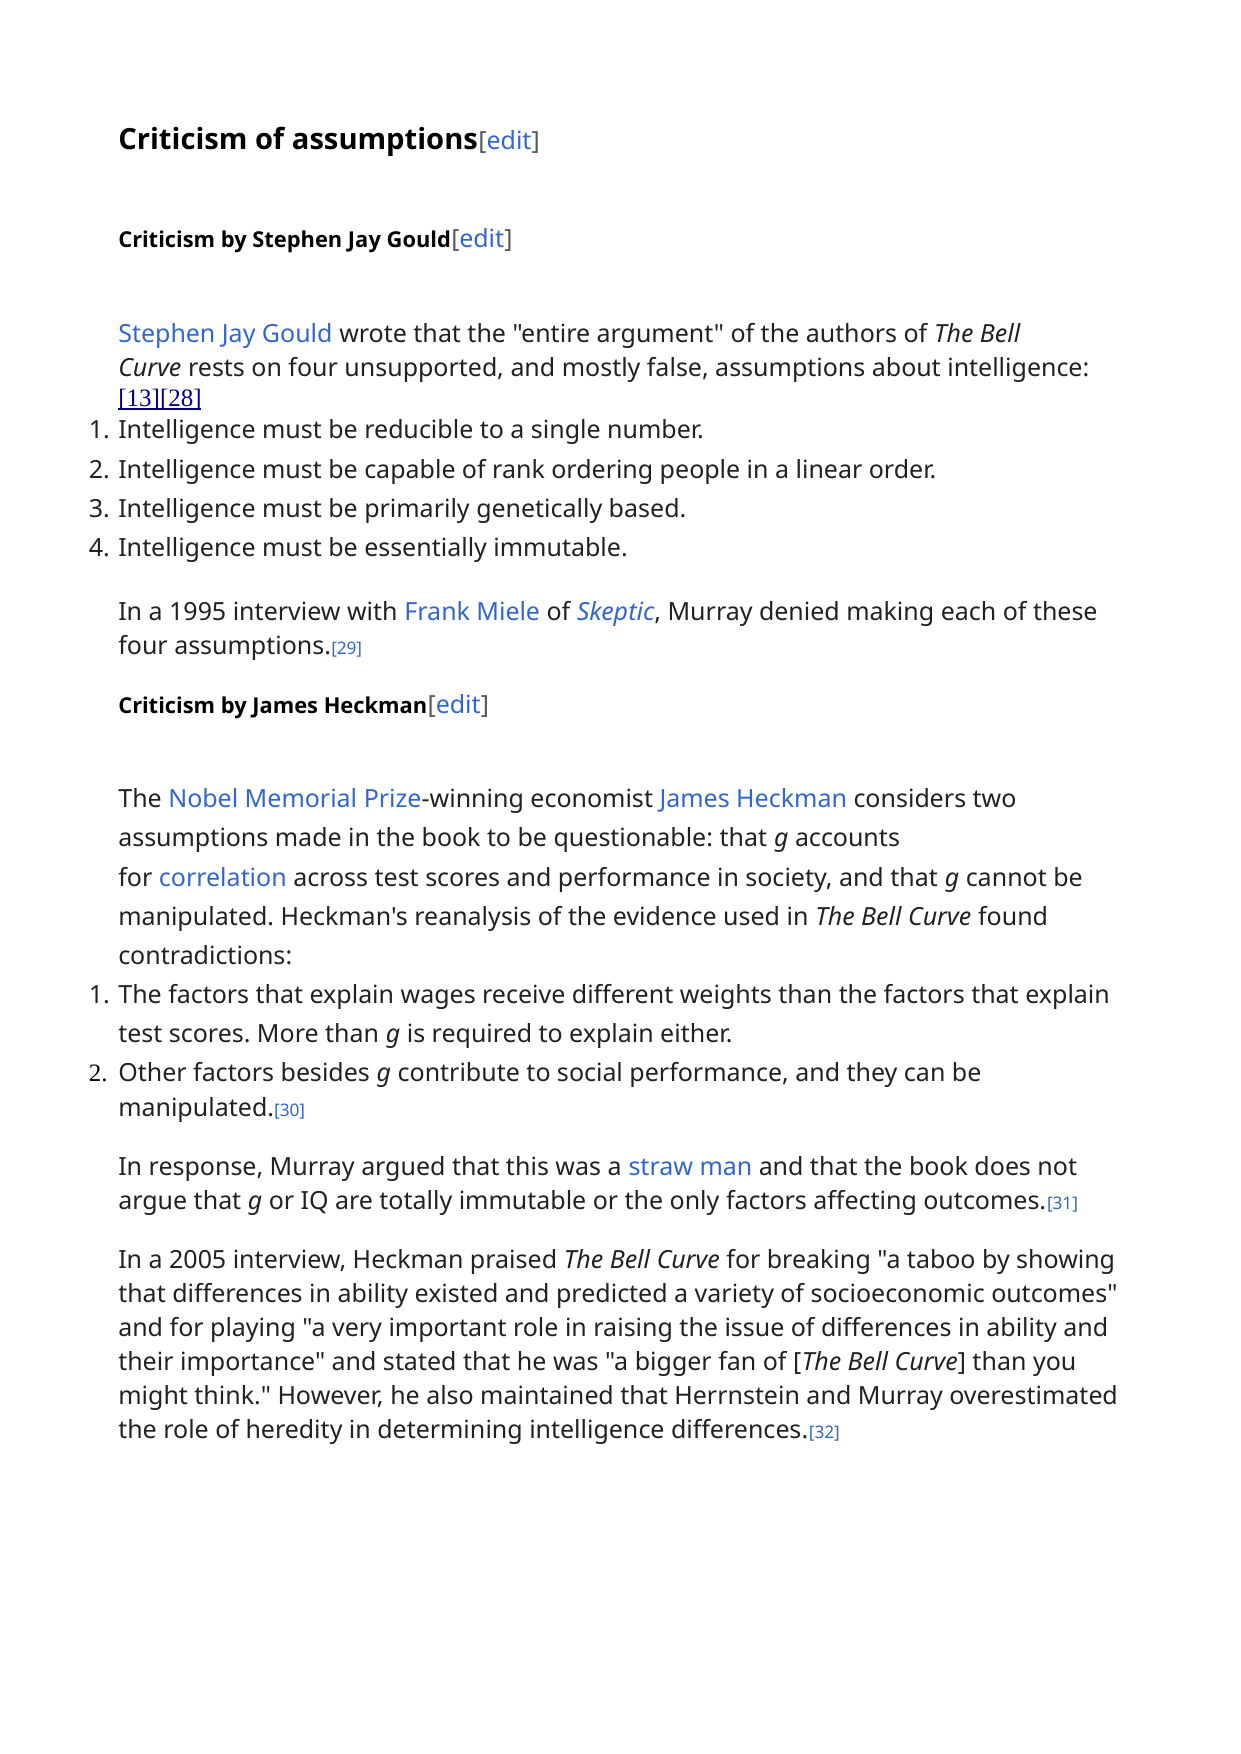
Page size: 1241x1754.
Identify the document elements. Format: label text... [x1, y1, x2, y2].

text The Nobel Memorial Prize-winning economist James Heckman considers two assumptions made in the book to be questionable: that g accounts for correlation across test scores and performance in society, and that g cannot be manipulated. Heckman's reanalysis of the evidence used in The Bell Curve found contradictions: [118, 781, 1122, 972]
subtitle Criticism by Stephen Jay Gould[edit] [118, 221, 1122, 255]
list Intelligence must be reducible to a single number. [118, 412, 1122, 446]
list Intelligence must be primarily genetically based. [118, 490, 1122, 524]
text Stephen Jay Gould wrote that the "entire argument" of the authors of The Bell Curve rests on four unsupported, and mostly false, assumptions about intelligence:[13][28] [118, 315, 1122, 412]
text In a 1995 interview with Frank Miele of Skeptic, Murray denied making each of these four assumptions.[29] [118, 594, 1122, 662]
list Intelligence must be capable of rank ordering people in a linear order. [118, 451, 1122, 485]
text In response, Murray argued that this was a straw man and that the book does not argue that g or IQ are totally immutable or the only factors affecting outcomes.[31] [118, 1148, 1122, 1216]
subtitle Criticism by James Heckman[edit] [118, 687, 1122, 721]
subtitle Criticism of assumptions[edit] [118, 118, 1122, 158]
list Intelligence must be essentially immutable. [118, 529, 1122, 564]
list Other factors besides g contribute to social performance, and they can be manipulated.[30] [118, 1055, 1122, 1123]
text In a 2005 interview, Heckman praised The Bell Curve for breaking "a taboo by showing that differences in ability existed and predicted a variety of socioeconomic outcomes" and for playing "a very important role in raising the issue of differences in ability and their importance" and stated that he was "a bigger fan of [The Bell Curve] than you might think." However, he also maintained that Herrnstein and Murray overestimated the role of heredity in determining intelligence differences.[32] [118, 1241, 1122, 1446]
list The factors that explain wages receive different weights than the factors that explain test scores. More than g is required to explain either. [118, 977, 1122, 1050]
